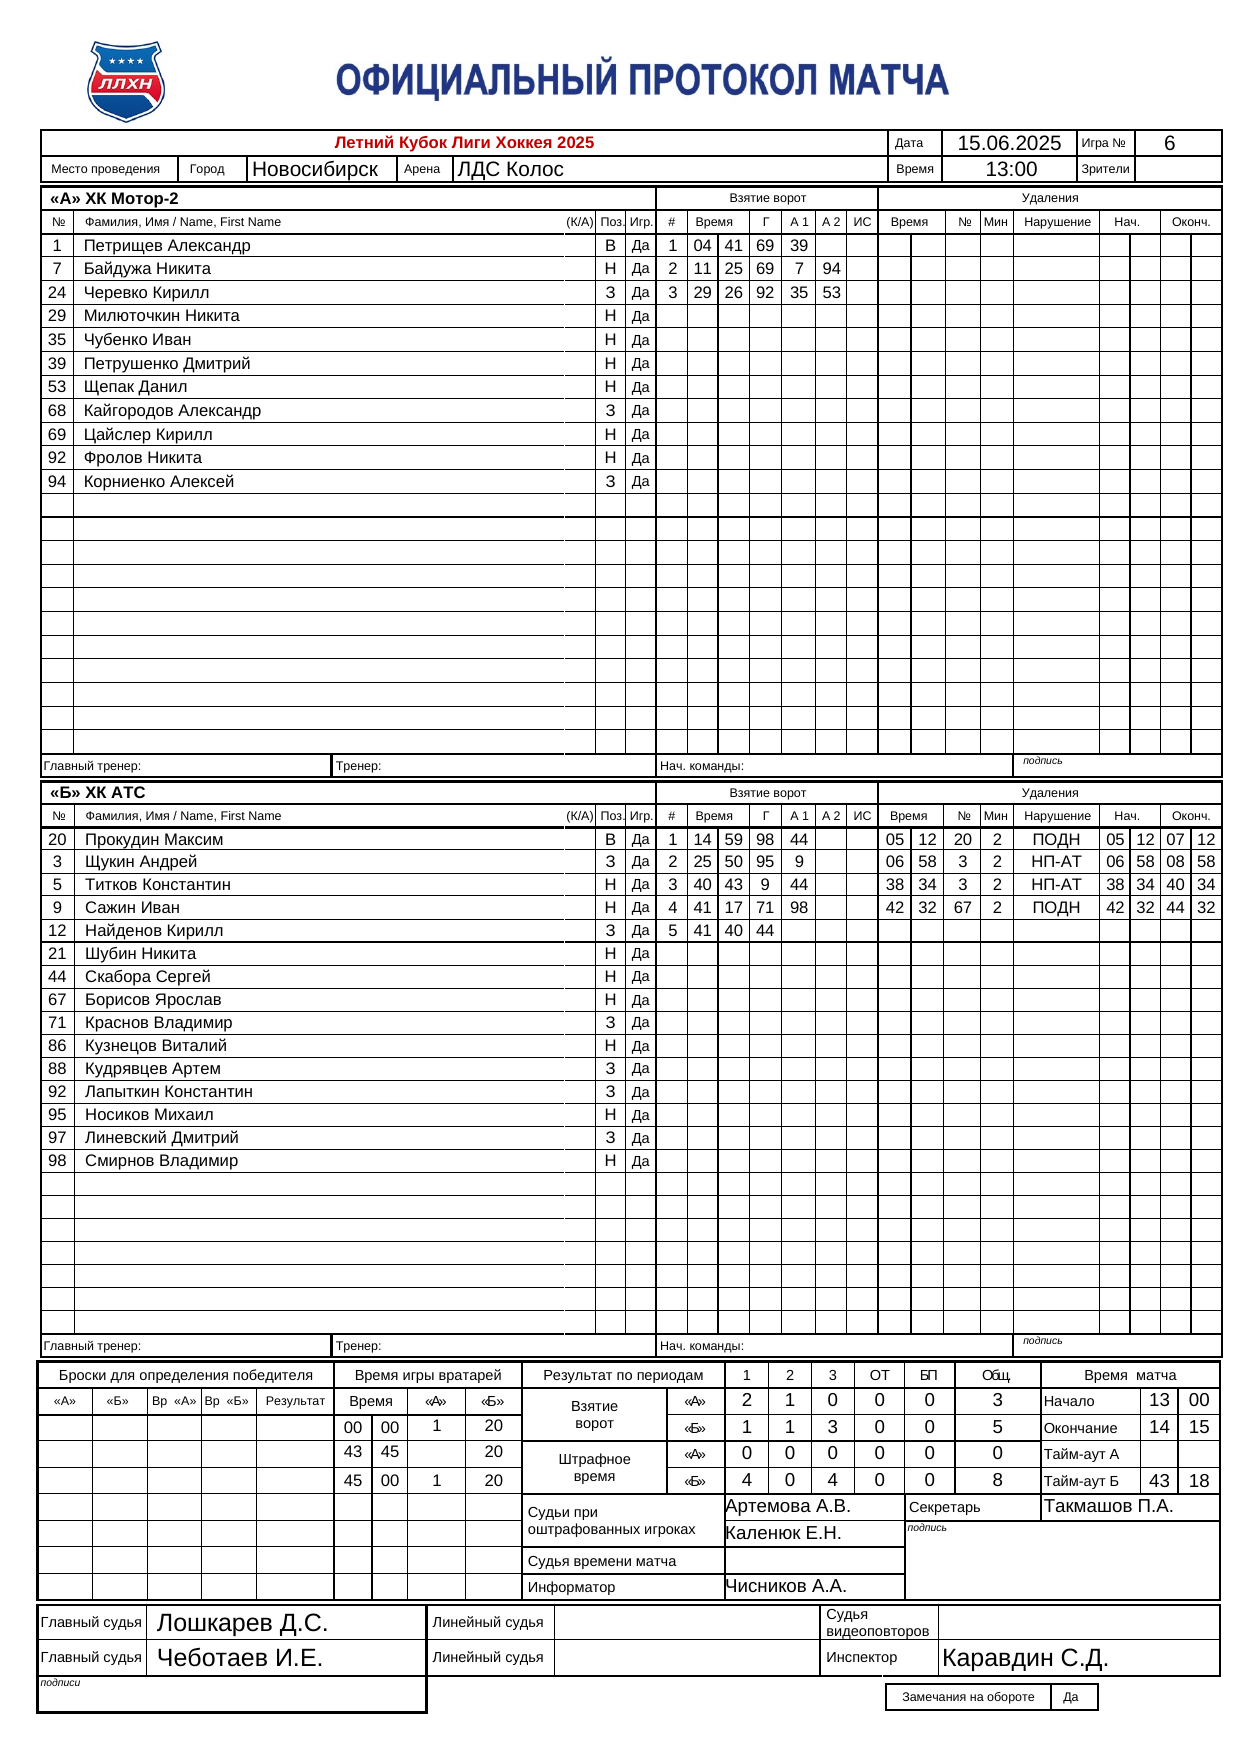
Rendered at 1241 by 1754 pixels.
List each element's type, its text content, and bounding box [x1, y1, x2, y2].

table_cell Да [626, 874, 655, 895]
table_cell [719, 376, 749, 398]
table_cell [912, 235, 945, 256]
table_cell [879, 1242, 910, 1264]
table_cell [847, 423, 877, 445]
table_cell [42, 588, 73, 611]
table_cell ЛДС Колос [454, 157, 887, 181]
table_cell 5 [42, 874, 74, 895]
table_cell [596, 1288, 625, 1310]
table_cell [750, 565, 781, 587]
table_cell [1192, 1081, 1221, 1103]
table_cell 20 [466, 1441, 521, 1467]
table_cell № [42, 211, 73, 233]
table_cell [1014, 446, 1099, 469]
table_cell Фамилия, Имя / Name, First Name [74, 211, 565, 233]
table_cell [719, 446, 749, 469]
table_cell [1161, 730, 1190, 753]
table_cell 40 [1161, 874, 1190, 895]
table_cell [946, 257, 980, 280]
table_cell [565, 612, 595, 634]
table_cell [148, 1494, 201, 1520]
table_cell 1 [657, 829, 687, 849]
table_cell [1192, 565, 1221, 587]
table_cell Штрафное время [523, 1442, 666, 1493]
table_cell [1014, 989, 1099, 1011]
table_cell [782, 352, 815, 374]
table_cell Да [626, 989, 655, 1011]
table_cell [74, 518, 564, 540]
table_cell [782, 399, 815, 422]
table_cell [565, 1150, 595, 1172]
table_cell [782, 1081, 815, 1103]
table_cell [565, 281, 595, 303]
table_cell [1014, 707, 1099, 729]
table_cell [782, 541, 815, 564]
table_cell [719, 588, 749, 611]
table_cell [565, 1173, 595, 1195]
table_cell Милюточкин Никита [74, 305, 564, 327]
table_cell [1192, 730, 1221, 753]
table_cell [981, 659, 1013, 682]
table_cell Н [596, 896, 625, 918]
table_cell [555, 1640, 819, 1675]
table_cell [782, 1058, 815, 1079]
table_cell [1100, 1219, 1129, 1241]
table_cell [257, 1521, 333, 1546]
table_cell 71 [750, 896, 781, 918]
table_cell [1100, 966, 1129, 987]
table_cell [750, 707, 781, 729]
table_cell [946, 352, 980, 374]
table_header Удаления [879, 783, 1221, 803]
table_cell 41 [688, 920, 717, 941]
table_cell [912, 565, 945, 587]
table_cell [816, 376, 846, 398]
table_cell [782, 1288, 815, 1310]
table_cell [782, 730, 815, 753]
table_cell Чеботаев И.Е. [147, 1640, 425, 1675]
table_cell «Б» [93, 1389, 147, 1413]
table_cell [782, 1196, 815, 1218]
table_cell 29 [42, 305, 73, 327]
table_cell [912, 1173, 943, 1195]
table_cell [782, 305, 815, 327]
table_cell [688, 1081, 717, 1103]
table_cell [657, 518, 687, 540]
table_header «Б» ХК АТС [42, 783, 655, 803]
table_cell [42, 1242, 74, 1264]
table_cell Время [879, 211, 945, 233]
table_cell [879, 730, 910, 753]
table_cell [816, 636, 846, 658]
table_cell Начало [1042, 1389, 1140, 1413]
table_cell [879, 565, 910, 587]
table_cell [981, 1265, 1013, 1287]
table_cell [816, 352, 846, 374]
table_cell [879, 659, 910, 682]
table_cell [74, 707, 564, 729]
table_cell [565, 399, 595, 422]
table_cell 00 [373, 1468, 407, 1493]
table_cell [626, 636, 655, 658]
table_cell 0 [812, 1389, 854, 1413]
table_cell [879, 376, 910, 398]
table_cell 1 [769, 1389, 811, 1413]
table_cell [75, 1265, 564, 1287]
table_cell [626, 659, 655, 682]
table_cell [750, 989, 781, 1011]
table_cell [879, 612, 910, 634]
table_cell [1192, 920, 1221, 941]
table_cell [816, 494, 846, 516]
table_cell [719, 1242, 749, 1264]
table_cell [1131, 612, 1160, 634]
table_cell [1161, 1288, 1190, 1310]
table_cell [657, 612, 687, 634]
table_cell [565, 874, 595, 895]
table_cell [657, 989, 687, 1011]
table_cell [1192, 1058, 1221, 1079]
table_cell [657, 1058, 687, 1079]
table_cell (К/А) [565, 211, 595, 233]
table_cell [202, 1416, 256, 1440]
table_cell [782, 1035, 815, 1057]
table_cell 58 [1131, 850, 1160, 872]
table_cell 2 [657, 257, 687, 280]
table_cell 0 [812, 1442, 854, 1467]
table_cell [1192, 1127, 1221, 1149]
table_cell [1192, 1196, 1221, 1218]
table_cell [596, 1265, 625, 1287]
table_cell 12 [42, 920, 74, 941]
table_cell Носиков Михаил [75, 1104, 564, 1126]
table_cell [946, 399, 980, 422]
table_cell 05 [1100, 829, 1129, 849]
table_cell [657, 541, 687, 564]
table_cell 40 [719, 920, 749, 941]
table_cell [816, 565, 846, 587]
table_cell [1014, 1311, 1099, 1333]
table_cell [1192, 989, 1221, 1011]
table_cell [466, 1521, 521, 1546]
table_cell [782, 446, 815, 469]
table_cell [946, 281, 980, 303]
table_cell [981, 470, 1013, 493]
table_cell [879, 399, 910, 422]
table_cell «А» [668, 1442, 724, 1467]
table_cell [946, 730, 980, 753]
table_cell Линевский Дмитрий [75, 1127, 564, 1149]
table_cell [688, 636, 717, 658]
table_cell [946, 541, 980, 564]
table_cell [816, 1012, 846, 1033]
table_cell [688, 989, 717, 1011]
table_cell подписи [39, 1677, 425, 1711]
table_cell [719, 1288, 749, 1310]
table_header Взятие ворот [657, 783, 877, 803]
table_cell [1161, 541, 1190, 564]
table_cell [719, 1196, 749, 1218]
table_cell [782, 470, 815, 493]
table_cell # [657, 805, 687, 826]
table_cell [1161, 1081, 1190, 1103]
table_cell Да [626, 446, 655, 469]
table_cell [1100, 376, 1129, 398]
table_cell 94 [816, 257, 846, 280]
table_cell З [596, 470, 625, 493]
table_cell [816, 943, 846, 964]
table_cell [257, 1468, 333, 1493]
table_cell [1192, 235, 1221, 256]
table_cell [847, 1196, 877, 1218]
table_cell НП-АТ [1014, 874, 1099, 895]
table_cell [657, 1127, 687, 1149]
table_cell [1100, 470, 1129, 493]
table_cell [688, 588, 717, 611]
table_cell [879, 1127, 910, 1149]
table_cell [782, 707, 815, 729]
table_cell [946, 376, 980, 398]
table_cell [1161, 1104, 1190, 1126]
table_cell [688, 305, 717, 327]
table_cell [912, 612, 945, 634]
table_cell [750, 966, 781, 987]
table_header Время игры вратарей [335, 1363, 521, 1387]
table_cell [257, 1574, 333, 1599]
table_header Броски для определения победителя [39, 1363, 333, 1387]
table_cell [981, 446, 1013, 469]
table_cell Вр «А» [148, 1389, 201, 1413]
table_cell [816, 1288, 846, 1310]
table_cell [944, 1150, 980, 1172]
table_cell [981, 966, 1013, 987]
table_cell [782, 1311, 815, 1333]
table_cell [726, 1548, 904, 1573]
table_cell Да [626, 1127, 655, 1149]
table_cell Да [626, 1104, 655, 1126]
table_cell [750, 518, 781, 540]
table_cell [42, 707, 73, 729]
table_cell [1100, 565, 1129, 587]
table_cell [782, 376, 815, 398]
table_cell [42, 1265, 74, 1287]
table_cell [879, 494, 910, 516]
table_cell 34 [1192, 874, 1221, 895]
table_cell Да [626, 305, 655, 327]
table_cell [565, 1196, 595, 1218]
table_cell [626, 565, 655, 587]
table_cell [981, 588, 1013, 611]
table_cell [847, 896, 877, 918]
table_cell [565, 446, 595, 469]
table_cell [1131, 1035, 1160, 1057]
table_cell [565, 683, 595, 706]
table_cell [944, 989, 980, 1011]
table_cell 35 [782, 281, 815, 303]
table_cell [688, 730, 717, 753]
table_cell [1131, 1173, 1160, 1195]
table_cell [1100, 636, 1129, 658]
table_cell «А» [668, 1389, 724, 1413]
picture [5, 28, 1179, 129]
table_cell [1100, 1058, 1129, 1079]
table_cell [847, 659, 877, 682]
table_cell А 2 [816, 211, 846, 233]
table_cell Арена [398, 157, 452, 181]
table_cell Да [626, 829, 655, 849]
table_cell Да [626, 1150, 655, 1172]
table_cell [1100, 541, 1129, 564]
table_cell [981, 1081, 1013, 1103]
table_cell [688, 518, 717, 540]
table_cell [565, 1012, 595, 1033]
table_cell [816, 328, 846, 351]
table_cell Поз. [596, 211, 625, 233]
table_cell 43 [335, 1441, 371, 1467]
table_cell [912, 730, 945, 753]
table_cell Такмашов П.А. [1042, 1495, 1219, 1520]
table_cell Нач. команды: [657, 755, 1012, 776]
table_header Время матча [1042, 1363, 1219, 1387]
table_cell [719, 1173, 749, 1195]
table_header 3 [812, 1363, 854, 1387]
table_cell [981, 1288, 1013, 1310]
table_cell [847, 518, 877, 540]
table_cell [1192, 305, 1221, 327]
table_cell [565, 257, 595, 280]
table_cell [74, 636, 564, 658]
table_cell 12 [1192, 829, 1221, 849]
table_cell [946, 707, 980, 729]
table_cell Н [596, 376, 625, 398]
table_cell Н [596, 1035, 625, 1057]
table_cell [912, 659, 945, 682]
table_cell Нач. [1100, 805, 1160, 826]
table_cell [1131, 707, 1160, 729]
table_cell [847, 636, 877, 658]
table_cell [1014, 541, 1099, 564]
table_header Да [1052, 1685, 1097, 1709]
table_cell [657, 1012, 687, 1033]
table_cell [1131, 494, 1160, 516]
table_cell [42, 518, 73, 540]
table_cell [75, 1242, 564, 1264]
table_cell 11 [688, 257, 717, 280]
table_cell [42, 683, 73, 706]
table_cell [1100, 707, 1129, 729]
table_cell Судья времени матча [523, 1548, 724, 1573]
table_cell [1192, 1311, 1221, 1333]
table_cell [1131, 636, 1160, 658]
table_cell [1099, 1682, 1220, 1711]
table_cell Чисников А.А. [726, 1575, 904, 1599]
table_cell [1131, 470, 1160, 493]
table_cell [847, 1288, 877, 1310]
table_cell [1014, 966, 1099, 987]
table_cell [782, 1265, 815, 1287]
table_cell 25 [719, 257, 749, 280]
table_cell [981, 730, 1013, 753]
table_cell [688, 565, 717, 587]
table_cell [688, 328, 717, 351]
table_header Дата [889, 131, 941, 155]
table_cell [782, 588, 815, 611]
table_cell [719, 636, 749, 658]
table_cell [596, 659, 625, 682]
table_cell [782, 943, 815, 964]
table_cell [42, 1288, 74, 1310]
table_cell [847, 565, 877, 587]
table_cell [912, 1012, 943, 1033]
table_cell [74, 494, 564, 516]
table_cell [408, 1521, 465, 1546]
table_cell 41 [719, 235, 749, 256]
table_cell Да [626, 257, 655, 280]
table_cell Г [750, 805, 781, 826]
table_cell 41 [688, 896, 717, 918]
table_cell Н [596, 305, 625, 327]
table_cell 98 [750, 829, 781, 849]
table_cell 07 [1161, 829, 1190, 849]
table_cell [657, 1311, 687, 1333]
table_cell [1192, 588, 1221, 611]
table_cell Щукин Андрей [75, 850, 564, 872]
table_cell [816, 850, 846, 872]
table_cell 0 [769, 1442, 811, 1467]
table_cell [750, 1242, 781, 1264]
table_cell Да [626, 328, 655, 351]
table_cell [1161, 1196, 1190, 1218]
table_cell Н [596, 423, 625, 445]
table_cell [719, 1150, 749, 1172]
table_cell [981, 1219, 1013, 1241]
table_cell 45 [373, 1441, 407, 1467]
table_cell [1161, 659, 1190, 682]
table_cell [750, 1173, 781, 1195]
table_cell [1131, 1219, 1160, 1241]
table_cell [816, 305, 846, 327]
table_cell З [596, 1127, 625, 1149]
table_cell [408, 1441, 465, 1467]
table_cell [1161, 943, 1190, 964]
table_cell [1014, 636, 1099, 658]
table_cell [148, 1521, 201, 1546]
table_cell [719, 659, 749, 682]
table_cell [1192, 1265, 1221, 1287]
table_cell [782, 920, 815, 941]
table_cell [847, 1058, 877, 1079]
table_cell [981, 1242, 1013, 1264]
table_cell [750, 1035, 781, 1057]
table_cell Н [596, 352, 625, 374]
table_cell [750, 1012, 781, 1033]
table_cell Нарушение [1014, 805, 1099, 826]
table_cell [847, 730, 877, 753]
table_cell 95 [750, 850, 781, 872]
table_cell [981, 683, 1013, 706]
table_cell [816, 588, 846, 611]
table_cell [944, 1219, 980, 1241]
table_cell [42, 659, 73, 682]
table_cell 0 [855, 1442, 904, 1467]
table_cell [335, 1494, 371, 1520]
table_cell [565, 1104, 595, 1126]
table_cell [1131, 352, 1160, 374]
table_cell 42 [1100, 896, 1129, 918]
table_cell 71 [42, 1012, 74, 1033]
table_cell [719, 565, 749, 587]
table_cell [782, 328, 815, 351]
table_cell 26 [719, 281, 749, 303]
table_cell [981, 1311, 1013, 1333]
table_cell 32 [912, 896, 943, 918]
table_cell [1161, 612, 1190, 634]
table_cell [750, 1265, 781, 1287]
table_cell Фролов Никита [74, 446, 564, 469]
table_cell 88 [42, 1058, 74, 1079]
table_cell [944, 1058, 980, 1079]
table_cell [75, 1196, 564, 1218]
table_cell [879, 588, 910, 611]
table_cell 8 [956, 1468, 1040, 1493]
table_cell [565, 423, 595, 445]
table_cell [75, 1219, 564, 1241]
table_cell [75, 1288, 564, 1310]
table_cell [816, 1196, 846, 1218]
table_cell 0 [905, 1442, 954, 1467]
table_cell [202, 1574, 256, 1599]
table_cell 05 [879, 829, 910, 849]
table_cell [1100, 989, 1129, 1011]
table_cell 39 [42, 352, 73, 374]
table_cell Борисов Ярослав [75, 989, 564, 1011]
table_cell [74, 588, 564, 611]
table_cell [879, 470, 910, 493]
table_cell [1141, 1441, 1177, 1467]
table_cell Линейный судья [428, 1606, 554, 1639]
table_cell [750, 612, 781, 634]
table_cell [750, 541, 781, 564]
table_cell 2 [981, 874, 1013, 895]
table_cell [847, 1081, 877, 1103]
table_cell [847, 1173, 877, 1195]
table_cell 92 [42, 1081, 74, 1103]
table_cell [688, 1311, 717, 1333]
table_cell 14 [688, 829, 717, 849]
table_cell Тренер: [333, 755, 655, 776]
table_cell [596, 565, 625, 587]
table_cell НП-АТ [1014, 850, 1099, 872]
table_cell [1192, 683, 1221, 706]
table_cell [981, 518, 1013, 540]
table_cell [816, 1219, 846, 1241]
table_cell [1100, 1127, 1129, 1149]
table_cell [93, 1521, 147, 1546]
table_cell [688, 1104, 717, 1126]
table_cell [847, 683, 877, 706]
table_cell [946, 659, 980, 682]
table_cell Время [688, 211, 749, 233]
table_cell [912, 446, 945, 469]
table_cell 17 [719, 896, 749, 918]
table_cell [847, 1150, 877, 1172]
table_cell [1100, 1035, 1129, 1057]
table_cell [847, 1311, 877, 1333]
table_cell [1131, 966, 1160, 987]
table_cell Информатор [523, 1575, 724, 1599]
table_cell [981, 399, 1013, 422]
table_cell [1100, 730, 1129, 753]
table_cell [1136, 157, 1221, 181]
table_cell [1100, 1104, 1129, 1126]
table_cell З [596, 1081, 625, 1103]
table_cell [719, 1035, 749, 1057]
table_cell [981, 541, 1013, 564]
table_cell [847, 470, 877, 493]
table_cell [1014, 683, 1099, 706]
table_cell [847, 1265, 877, 1287]
table_cell 0 [905, 1415, 954, 1440]
table_cell [1131, 305, 1160, 327]
table_cell [750, 1127, 781, 1149]
table_cell [565, 588, 595, 611]
table_cell Тайм-аут Б [1042, 1468, 1140, 1493]
table_cell 44 [1161, 896, 1190, 918]
table_cell [1192, 1150, 1221, 1172]
table_cell Поз. [596, 805, 625, 826]
table_cell [75, 1173, 564, 1195]
table_cell [39, 1416, 92, 1440]
table_cell [816, 730, 846, 753]
table_cell [1161, 1242, 1190, 1264]
table_cell [408, 1547, 465, 1573]
table_cell [912, 1265, 943, 1287]
table_cell Тайм-аут А [1042, 1441, 1140, 1467]
table_cell [657, 730, 687, 753]
table_cell [782, 612, 815, 634]
table_cell [1100, 423, 1129, 445]
table_cell [879, 1288, 910, 1310]
table_cell 1 [408, 1468, 465, 1493]
table_cell 94 [42, 470, 73, 493]
table_cell [1161, 494, 1190, 516]
table_header «А» ХК Мотор-2 [42, 188, 655, 209]
table_cell [981, 1058, 1013, 1079]
table_cell [39, 1468, 92, 1493]
table_cell [565, 328, 595, 351]
table_cell [1014, 352, 1099, 374]
table_cell [719, 1311, 749, 1333]
table_cell [782, 1219, 815, 1241]
table_cell [816, 1127, 846, 1149]
table_cell [626, 730, 655, 753]
table_cell Да [626, 470, 655, 493]
table_cell 68 [42, 399, 73, 422]
table_cell [847, 989, 877, 1011]
table_cell [847, 235, 877, 256]
table_cell 0 [905, 1468, 954, 1493]
table_cell 00 [335, 1416, 371, 1440]
table_cell [1192, 281, 1221, 303]
table_cell [879, 423, 910, 445]
table_cell [879, 1104, 910, 1126]
table_cell [1161, 399, 1190, 422]
table_cell 3 [956, 1389, 1040, 1413]
table_cell [39, 1521, 92, 1546]
table_cell [688, 352, 717, 374]
table_cell [1192, 966, 1221, 987]
table_cell [879, 352, 910, 374]
table_cell 12 [912, 829, 943, 849]
table_cell [1014, 943, 1099, 964]
table_cell [879, 1012, 910, 1033]
table_cell [335, 1574, 371, 1599]
table_cell Н [596, 1150, 625, 1172]
table_cell [1131, 1196, 1160, 1218]
table_cell [565, 1265, 595, 1287]
table_cell [847, 850, 877, 872]
table_cell [657, 1081, 687, 1103]
table_cell [847, 1035, 877, 1057]
table_cell [719, 683, 749, 706]
table_cell 0 [855, 1415, 904, 1440]
table_cell [565, 1127, 595, 1149]
table_cell [847, 1104, 877, 1126]
table_cell [657, 1265, 687, 1287]
table_cell [981, 989, 1013, 1011]
table_cell [816, 707, 846, 729]
table_header ОТ [855, 1363, 904, 1387]
table_cell 32 [1192, 896, 1221, 918]
table_cell [1014, 494, 1099, 516]
table_cell 0 [855, 1468, 904, 1493]
table_cell [912, 494, 945, 516]
table_cell [782, 518, 815, 540]
table_cell 59 [719, 829, 749, 849]
table_cell Н [596, 257, 625, 280]
table_cell 53 [816, 281, 846, 303]
table_cell [750, 1104, 781, 1126]
table_cell [466, 1494, 521, 1520]
table_cell [816, 470, 846, 493]
table_cell [408, 1494, 465, 1520]
table_cell 44 [782, 874, 815, 895]
table_cell [565, 565, 595, 587]
table_cell [981, 281, 1013, 303]
table_cell [555, 1606, 819, 1639]
table_cell 98 [42, 1150, 74, 1172]
table_cell [946, 494, 980, 516]
table_cell [946, 470, 980, 493]
table_cell Н [596, 943, 625, 964]
table_cell [1014, 376, 1099, 398]
table_cell [1131, 423, 1160, 445]
table_cell [912, 1196, 943, 1218]
table_cell [657, 565, 687, 587]
table_cell 2 [981, 850, 1013, 872]
table_cell [1014, 1219, 1099, 1241]
table_cell [42, 541, 73, 564]
table_cell [1192, 707, 1221, 729]
table_cell [750, 1219, 781, 1241]
table_cell [1131, 1288, 1160, 1310]
table_cell [912, 305, 945, 327]
table_cell [944, 1012, 980, 1033]
table_cell А 2 [816, 805, 846, 826]
table_cell [42, 1173, 74, 1195]
table_cell [750, 943, 781, 964]
table_cell [912, 281, 945, 303]
table_cell [750, 683, 781, 706]
table_cell 20 [466, 1416, 521, 1440]
table_cell [688, 423, 717, 445]
table_cell 4 [812, 1468, 854, 1493]
table_cell [626, 541, 655, 564]
table_cell [912, 541, 945, 564]
table_cell [1192, 399, 1221, 422]
table_cell [688, 376, 717, 398]
table_cell [912, 920, 943, 941]
table_cell [719, 494, 749, 516]
table_cell [688, 470, 717, 493]
table_cell 69 [42, 423, 73, 445]
table_cell 92 [42, 446, 73, 469]
table_cell 20 [944, 829, 980, 849]
table_cell 29 [688, 281, 717, 303]
table_cell [688, 494, 717, 516]
table_cell [1100, 1081, 1129, 1103]
table_cell Да [626, 943, 655, 964]
table_cell [42, 612, 73, 634]
table_cell 58 [1192, 850, 1221, 872]
table_cell Результат [257, 1389, 333, 1413]
table_cell [1131, 1012, 1160, 1033]
table_cell [816, 829, 846, 849]
table_cell [847, 707, 877, 729]
table_cell [879, 1081, 910, 1103]
table_cell [74, 730, 564, 753]
table_cell [816, 1035, 846, 1057]
table_cell [981, 707, 1013, 729]
table_cell [565, 730, 595, 753]
table_cell [75, 1311, 564, 1333]
table_header 2 [769, 1363, 811, 1387]
table_cell [1014, 1058, 1099, 1079]
table_cell 25 [688, 850, 717, 872]
table_cell [1161, 257, 1190, 280]
table_cell [596, 730, 625, 753]
table_cell Лапыткин Константин [75, 1081, 564, 1103]
table_cell [1100, 1265, 1129, 1287]
table_cell [750, 470, 781, 493]
table_cell 34 [1131, 874, 1160, 895]
table_cell [1014, 1104, 1099, 1126]
table_cell [74, 659, 564, 682]
table_cell [1100, 257, 1129, 280]
table_cell [1131, 446, 1160, 469]
table_cell Да [626, 920, 655, 941]
table_cell [565, 1058, 595, 1079]
table_cell [912, 588, 945, 611]
table_cell [944, 1173, 980, 1195]
table_cell [981, 1150, 1013, 1172]
table_cell [946, 328, 980, 351]
table_cell [750, 328, 781, 351]
table_cell [42, 565, 73, 587]
table_cell [657, 446, 687, 469]
table_cell [847, 612, 877, 634]
table_cell [626, 1219, 655, 1241]
table_cell [657, 1150, 687, 1172]
table_cell Черевко Кирилл [74, 281, 564, 303]
table_cell [373, 1521, 407, 1546]
table_cell [912, 636, 945, 658]
table_cell [74, 683, 564, 706]
table_cell [657, 588, 687, 611]
table_cell [912, 1127, 943, 1149]
table_cell 9 [42, 896, 74, 918]
table_cell [74, 541, 564, 564]
table_cell [1192, 376, 1221, 398]
table_cell [1161, 1311, 1190, 1333]
table_cell [626, 518, 655, 540]
table_cell ИС [847, 805, 877, 826]
table_cell [782, 1104, 815, 1126]
table_cell [719, 423, 749, 445]
table_cell [912, 376, 945, 398]
table_cell [626, 1242, 655, 1264]
table_cell [981, 235, 1013, 256]
table_cell [688, 446, 717, 469]
table_cell [879, 1173, 910, 1195]
table_cell [1161, 966, 1190, 987]
table_cell [719, 1081, 749, 1103]
table_cell «Б» [668, 1468, 724, 1493]
table_cell [912, 1219, 943, 1241]
table_cell [565, 376, 595, 398]
table_cell Петрищев Александр [74, 235, 564, 256]
table_cell [688, 541, 717, 564]
table_cell 15 [1179, 1415, 1219, 1440]
table_cell [93, 1416, 147, 1440]
table_cell [626, 1311, 655, 1333]
table_cell «Б » [466, 1389, 521, 1413]
table_cell [257, 1494, 333, 1520]
table_cell [657, 1196, 687, 1218]
table_cell [1192, 636, 1221, 658]
table_cell 1 [408, 1416, 465, 1440]
table_cell 1 [769, 1415, 811, 1440]
table_cell [879, 1058, 910, 1079]
table_cell [1131, 659, 1160, 682]
table_cell 1 [657, 235, 687, 256]
table_cell [719, 707, 749, 729]
table_cell [1131, 920, 1160, 941]
table_cell [657, 494, 687, 516]
table_cell 2 [726, 1389, 768, 1413]
table_cell [1161, 920, 1190, 941]
table_cell [816, 874, 846, 895]
table_cell Н [596, 989, 625, 1011]
table_cell [879, 966, 910, 987]
table_cell [1161, 1012, 1190, 1033]
table_cell [1192, 494, 1221, 516]
table_cell [1192, 612, 1221, 634]
table_cell [596, 518, 625, 540]
table_cell [1161, 707, 1190, 729]
table_cell Краснов Владимир [75, 1012, 564, 1033]
table_cell Байдужа Никита [74, 257, 564, 280]
table_cell [688, 966, 717, 987]
table_cell [565, 829, 595, 849]
table_cell [1100, 1012, 1129, 1033]
table_cell [981, 1173, 1013, 1195]
table_cell [1131, 1242, 1160, 1264]
table_cell [565, 1311, 595, 1333]
table_cell [981, 636, 1013, 658]
table_cell [1100, 943, 1129, 964]
table_cell [912, 1150, 943, 1172]
table_cell [847, 1127, 877, 1149]
table_cell [816, 235, 846, 256]
table_cell [847, 1219, 877, 1241]
table_cell [596, 683, 625, 706]
table_cell [847, 446, 877, 469]
table_cell [750, 1196, 781, 1218]
table_cell [1014, 588, 1099, 611]
table_cell [816, 920, 846, 941]
table_cell Да [626, 1035, 655, 1057]
table_cell [816, 989, 846, 1011]
table_cell [879, 518, 910, 540]
table_cell [1131, 1311, 1160, 1333]
table_cell [596, 636, 625, 658]
table_cell [626, 494, 655, 516]
table_cell [688, 943, 717, 964]
table_cell [1100, 328, 1129, 351]
table_cell [1161, 1127, 1190, 1149]
table_cell [626, 1196, 655, 1218]
table_cell [565, 707, 595, 729]
table_cell Кудрявцев Артем [75, 1058, 564, 1079]
table_cell [148, 1468, 201, 1493]
table_cell [879, 1311, 910, 1333]
table_cell [912, 1288, 943, 1310]
table_cell [657, 1219, 687, 1241]
table_cell 35 [42, 328, 73, 351]
table_cell 4 [657, 896, 687, 918]
table_header Взятие ворот [657, 188, 877, 209]
table_cell [847, 966, 877, 987]
table_cell [1014, 1242, 1099, 1264]
table_cell [944, 1035, 980, 1057]
table_cell 3 [657, 281, 687, 303]
table_cell [565, 943, 595, 964]
table_cell [912, 1058, 943, 1079]
table_cell [1014, 1081, 1099, 1103]
table_cell [39, 1441, 92, 1467]
table_cell [944, 1311, 980, 1333]
table_cell [42, 1196, 74, 1218]
table_cell [1014, 281, 1099, 303]
table_cell [816, 1242, 846, 1264]
table_cell 50 [719, 850, 749, 872]
table_cell Н [596, 874, 625, 895]
table_cell 5 [657, 920, 687, 941]
table_cell [782, 1127, 815, 1149]
table_cell [981, 376, 1013, 398]
table_cell [1100, 352, 1129, 374]
table_cell 12 [1131, 829, 1160, 849]
table_cell Зрители [1078, 157, 1134, 181]
table_cell ИС [847, 211, 877, 233]
table_cell [879, 636, 910, 658]
table_cell [42, 636, 73, 658]
table_cell [596, 1196, 625, 1218]
table_cell ПОДН [1014, 829, 1099, 849]
table_cell [657, 470, 687, 493]
table_cell [719, 1012, 749, 1033]
table_cell [750, 399, 781, 422]
table_header Летний Кубок Лиги Хоккея 2025 [42, 131, 887, 155]
table_cell [1100, 281, 1129, 303]
table_cell [93, 1441, 147, 1467]
table_cell [719, 1265, 749, 1287]
table_cell [1179, 1441, 1219, 1467]
table_cell [750, 1081, 781, 1103]
table_cell [879, 541, 910, 564]
table_cell [626, 683, 655, 706]
table_cell Время [879, 805, 943, 826]
table_cell [1014, 423, 1099, 445]
table_cell 04 [688, 235, 717, 256]
table_cell [946, 565, 980, 587]
table_cell [944, 1242, 980, 1264]
table_cell [847, 328, 877, 351]
table_cell Артемова А.В. [726, 1495, 904, 1520]
table_cell 53 [42, 376, 73, 398]
table_cell [1100, 1311, 1129, 1333]
table_cell 0 [726, 1442, 768, 1467]
table_cell [1014, 328, 1099, 351]
table_cell [847, 1012, 877, 1033]
table_cell [719, 305, 749, 327]
table_cell 9 [782, 850, 815, 872]
table_cell [981, 305, 1013, 327]
table_cell 9 [750, 874, 781, 895]
table_cell 00 [373, 1416, 407, 1440]
table_cell [1014, 1265, 1099, 1287]
table_cell [657, 683, 687, 706]
table_cell Прокудин Максим [75, 829, 564, 849]
table_cell [1161, 565, 1190, 587]
table_cell [39, 1574, 92, 1599]
table_cell [981, 612, 1013, 634]
table_cell подпись [1014, 755, 1221, 776]
table_cell [1014, 612, 1099, 634]
table_cell «А» [39, 1389, 92, 1413]
table_cell [1131, 683, 1160, 706]
table_cell Скабора Сергей [75, 966, 564, 987]
table_cell 3 [657, 874, 687, 895]
table_cell [912, 1081, 943, 1103]
table_cell [1161, 1265, 1190, 1287]
table_cell [782, 494, 815, 516]
table_cell Окончание [1042, 1415, 1140, 1440]
table_cell [688, 1150, 717, 1172]
table_cell [93, 1494, 147, 1520]
table_cell [657, 966, 687, 987]
table_cell Кузнецов Виталий [75, 1035, 564, 1057]
table_cell Петрушенко Дмитрий [74, 352, 564, 374]
table_cell 67 [944, 896, 980, 918]
table_cell Смирнов Владимир [75, 1150, 564, 1172]
table_cell [565, 1219, 595, 1241]
table_cell [257, 1547, 333, 1573]
table_cell [1161, 1150, 1190, 1172]
table_cell [657, 1242, 687, 1264]
table_cell [816, 518, 846, 540]
table_cell [1192, 541, 1221, 564]
table_cell [981, 1196, 1013, 1218]
table_cell [946, 235, 980, 256]
table_cell Шубин Никита [75, 943, 564, 964]
table_cell [688, 1058, 717, 1079]
table_cell [1131, 328, 1160, 351]
table_cell [202, 1468, 256, 1493]
table_cell [912, 683, 945, 706]
table_cell [688, 612, 717, 634]
table_cell [596, 612, 625, 634]
table_cell 00 [1179, 1389, 1219, 1413]
table_cell [202, 1547, 256, 1573]
table_cell [1192, 659, 1221, 682]
table_cell [816, 683, 846, 706]
table_cell [719, 730, 749, 753]
table_cell 06 [879, 850, 910, 872]
table_cell [750, 1058, 781, 1079]
table_cell [1131, 235, 1160, 256]
table_cell [944, 1196, 980, 1218]
table_header 1 [726, 1363, 768, 1387]
table_cell [1100, 305, 1129, 327]
table_cell Да [626, 850, 655, 872]
table_cell [981, 1127, 1013, 1149]
table_cell [1192, 943, 1221, 964]
table_cell [688, 1242, 717, 1264]
table_cell 1 [726, 1415, 768, 1440]
table_cell [816, 1150, 846, 1172]
table_cell [719, 399, 749, 422]
table_cell [847, 399, 877, 422]
table_cell Да [626, 235, 655, 256]
table_cell [879, 943, 910, 964]
table_cell [657, 305, 687, 327]
table_cell [1014, 920, 1099, 941]
table_cell Нач. команды: [657, 1335, 1012, 1356]
table_cell [981, 352, 1013, 374]
table_cell [1161, 636, 1190, 658]
table_cell Н [596, 446, 625, 469]
table_cell [626, 1265, 655, 1287]
table_cell [981, 1104, 1013, 1126]
table_cell [1100, 1242, 1129, 1264]
table_cell ПОДН [1014, 896, 1099, 918]
table_cell [565, 541, 595, 564]
table_cell [981, 328, 1013, 351]
table_cell Новосибирск [248, 157, 396, 181]
table_cell [719, 943, 749, 964]
table_cell [1014, 1288, 1099, 1310]
table_cell [688, 659, 717, 682]
table_cell [944, 1127, 980, 1149]
table_cell [847, 920, 877, 941]
table_cell Да [626, 399, 655, 422]
table_cell [1161, 328, 1190, 351]
table_cell [565, 235, 595, 256]
table_cell [912, 966, 943, 987]
table_cell [688, 1219, 717, 1241]
table_cell [466, 1574, 521, 1599]
table_cell [42, 730, 73, 753]
table_cell (К/А) [565, 805, 595, 826]
table_cell [596, 541, 625, 564]
table_header Игра № [1078, 131, 1134, 155]
table_cell [816, 1265, 846, 1287]
table_cell Взятие ворот [523, 1389, 666, 1440]
table_cell 44 [42, 966, 74, 987]
table_cell Оконч. [1161, 805, 1221, 826]
table_cell [596, 707, 625, 729]
table_cell 42 [879, 896, 910, 918]
table_cell [93, 1574, 147, 1599]
table_cell З [596, 920, 625, 941]
table_cell 3 [42, 850, 74, 872]
table_cell Секретарь [906, 1495, 1040, 1520]
table_cell [912, 1035, 943, 1057]
table_cell Корниенко Алексей [74, 470, 564, 493]
table_cell [1192, 470, 1221, 493]
table_cell [1131, 541, 1160, 564]
table_cell [719, 1219, 749, 1241]
table_cell [1100, 446, 1129, 469]
table_cell [879, 1219, 910, 1241]
table_cell Титков Константин [75, 874, 564, 895]
table_cell [688, 1265, 717, 1287]
table_cell [688, 1035, 717, 1057]
table_cell [626, 588, 655, 611]
table_cell [981, 257, 1013, 280]
table_cell [879, 1150, 910, 1172]
table_cell 2 [657, 850, 687, 872]
table_cell [939, 1606, 1219, 1639]
table_cell 0 [855, 1389, 904, 1413]
table_cell [1014, 399, 1099, 422]
table_cell 45 [335, 1468, 371, 1493]
table_cell [981, 565, 1013, 587]
table_cell Да [626, 966, 655, 987]
table_cell [1100, 683, 1129, 706]
table_cell [1131, 281, 1160, 303]
table_cell [1100, 920, 1129, 941]
table_cell 32 [1131, 896, 1160, 918]
table_cell [1014, 565, 1099, 587]
table_header Удаления [879, 188, 1221, 209]
table_cell [657, 1173, 687, 1195]
table_cell Да [626, 352, 655, 374]
table_cell 44 [750, 920, 781, 941]
table_cell [657, 423, 687, 445]
table_cell подпись [1014, 1335, 1221, 1356]
table_cell [912, 352, 945, 374]
table_cell [1161, 423, 1190, 445]
table_cell [1161, 305, 1190, 327]
table_cell [981, 494, 1013, 516]
table_cell [944, 966, 980, 987]
table_cell [1014, 470, 1099, 493]
table_cell [1192, 1219, 1221, 1241]
table_cell [1161, 235, 1190, 256]
table_cell Каравдин С.Д. [939, 1640, 1219, 1675]
table_cell [750, 659, 781, 682]
table_cell [202, 1494, 256, 1520]
table_cell [981, 1035, 1013, 1057]
table_cell [1100, 494, 1129, 516]
table_cell [1100, 588, 1129, 611]
table_cell [719, 541, 749, 564]
table_cell [782, 966, 815, 987]
table_cell Мин [981, 805, 1013, 826]
table_cell [782, 423, 815, 445]
table_cell Главный тренер: [42, 1335, 330, 1356]
table_cell [750, 636, 781, 658]
table_cell [883, 1677, 1220, 1681]
table_cell [879, 446, 910, 469]
table_cell Чубенко Иван [74, 328, 564, 351]
table_cell Н [596, 328, 625, 351]
table_cell 08 [1161, 850, 1190, 872]
table_cell [42, 1311, 74, 1333]
table_cell [1161, 281, 1190, 303]
table_cell [750, 588, 781, 611]
table_cell [565, 1242, 595, 1264]
table_cell [74, 565, 564, 587]
table_cell [782, 565, 815, 587]
table_cell Да [626, 281, 655, 303]
table_cell [1014, 1035, 1099, 1057]
table_cell В [596, 235, 625, 256]
table_cell [1131, 376, 1160, 398]
table_cell 24 [42, 281, 73, 303]
table_cell 13 [1141, 1389, 1177, 1413]
table_cell [1161, 1035, 1190, 1057]
table_cell [750, 305, 781, 327]
table_cell [879, 281, 910, 303]
table_cell [912, 989, 943, 1011]
table_header 6 [1136, 131, 1221, 155]
table_cell [657, 399, 687, 422]
table_cell [879, 707, 910, 729]
table_cell [719, 612, 749, 634]
table_cell Лошкарев Д.С. [147, 1606, 425, 1639]
table_cell Время [688, 805, 749, 826]
table_cell 58 [912, 850, 943, 872]
table_cell [879, 1265, 910, 1287]
table_cell [912, 1104, 943, 1126]
table_cell [42, 494, 73, 516]
table_cell [565, 896, 595, 918]
table_cell [688, 1196, 717, 1218]
table_cell [1192, 1012, 1221, 1033]
table_cell [93, 1547, 147, 1573]
table_cell [1192, 1242, 1221, 1264]
table_cell 43 [1141, 1468, 1177, 1493]
table_cell [782, 1150, 815, 1172]
table_cell 92 [750, 281, 781, 303]
table_cell [946, 636, 980, 658]
table_cell [719, 328, 749, 351]
table_cell [626, 1288, 655, 1310]
table_cell [657, 352, 687, 374]
table_cell подпись [906, 1522, 1219, 1599]
table_cell [782, 989, 815, 1011]
table_cell [466, 1547, 521, 1573]
table_cell [657, 1035, 687, 1057]
table_cell [1131, 1081, 1160, 1103]
table_cell [1131, 1058, 1160, 1079]
table_cell 5 [956, 1415, 1040, 1440]
table_cell З [596, 399, 625, 422]
table_cell 67 [42, 989, 74, 1011]
table_cell [981, 1012, 1013, 1033]
table_cell [688, 707, 717, 729]
table_cell [148, 1574, 201, 1599]
table_cell [1161, 1219, 1190, 1241]
table_cell [373, 1547, 407, 1573]
table_cell [657, 328, 687, 351]
table_cell [944, 1265, 980, 1287]
table_cell [1131, 1265, 1160, 1287]
table_cell [750, 494, 781, 516]
table_cell [1161, 518, 1190, 540]
table_cell [1014, 1127, 1099, 1149]
table_cell [1161, 683, 1190, 706]
table_cell [1100, 1173, 1129, 1195]
table_cell [782, 636, 815, 658]
table_cell [596, 1173, 625, 1195]
table_cell 7 [42, 257, 73, 280]
table_cell [626, 612, 655, 634]
table_cell [912, 1242, 943, 1264]
table_cell [847, 588, 877, 611]
table_cell [565, 470, 595, 493]
table_cell 4 [726, 1468, 768, 1493]
table_cell Да [626, 423, 655, 445]
table_cell 21 [42, 943, 74, 964]
table_cell Тренер: [333, 1335, 655, 1356]
table_cell Нарушение [1014, 211, 1099, 233]
table_cell 06 [1100, 850, 1129, 872]
table_cell [816, 1311, 846, 1333]
table_cell [565, 659, 595, 682]
table_cell [782, 659, 815, 682]
table_cell [688, 1173, 717, 1195]
table_cell Игр. [626, 211, 655, 233]
table_cell [596, 1242, 625, 1264]
table_cell 14 [1141, 1415, 1177, 1440]
table_cell [750, 1311, 781, 1333]
table_cell [879, 328, 910, 351]
table_cell [1192, 328, 1221, 351]
table_cell [750, 730, 781, 753]
table_cell # [657, 211, 687, 233]
table_cell [816, 1058, 846, 1079]
table_cell [879, 989, 910, 1011]
table_cell [847, 281, 877, 303]
table_cell [1192, 352, 1221, 374]
table_cell Да [626, 896, 655, 918]
table_cell Фамилия, Имя / Name, First Name [75, 805, 565, 826]
table_cell [148, 1441, 201, 1467]
table_cell Линейный судья [428, 1640, 554, 1675]
table_cell [944, 943, 980, 964]
table_cell Главный судья [39, 1640, 146, 1675]
table_cell [1100, 1150, 1129, 1172]
table_header Замечания на обороте [887, 1685, 1050, 1709]
table_cell [688, 1127, 717, 1149]
table_cell 86 [42, 1035, 74, 1057]
table_cell [565, 850, 595, 872]
table_cell [657, 1104, 687, 1126]
table_cell 38 [879, 874, 910, 895]
table_cell [847, 376, 877, 398]
table_cell «Б» [668, 1415, 724, 1440]
table_cell [257, 1416, 333, 1440]
table_cell [1131, 588, 1160, 611]
table_cell [335, 1521, 371, 1546]
table_cell [946, 446, 980, 469]
table_cell Щепак Данил [74, 376, 564, 398]
table_cell [912, 1311, 943, 1333]
table_cell [750, 376, 781, 398]
table_cell Оконч. [1161, 211, 1221, 233]
table_cell Каленюк Е.Н. [726, 1521, 904, 1546]
table_cell 13:00 [943, 157, 1076, 181]
table_cell [1161, 1058, 1190, 1079]
table_cell [1161, 446, 1190, 469]
table_cell [879, 1035, 910, 1057]
table_cell [946, 518, 980, 540]
table_cell [879, 683, 910, 706]
table_cell [816, 399, 846, 422]
table_cell [1131, 1127, 1160, 1149]
table_cell [719, 989, 749, 1011]
table_cell [1014, 235, 1099, 256]
table_cell [596, 588, 625, 611]
table_cell Да [626, 376, 655, 398]
table_cell [750, 423, 781, 445]
table_cell Сажин Иван [75, 896, 564, 918]
table_cell [688, 399, 717, 422]
table_cell [428, 1677, 882, 1711]
table_cell Да [626, 1012, 655, 1033]
table_cell [879, 1196, 910, 1218]
table_cell 20 [42, 829, 74, 849]
table_cell [657, 943, 687, 964]
table_cell [657, 636, 687, 658]
table_cell [946, 305, 980, 327]
table_cell Н [596, 1104, 625, 1126]
table_cell [1100, 1288, 1129, 1310]
table_cell «А» [408, 1389, 465, 1413]
table_cell [565, 920, 595, 941]
table_cell [750, 352, 781, 374]
table_cell [816, 896, 846, 918]
table_cell [912, 470, 945, 493]
table_cell [39, 1494, 92, 1520]
table_cell № [42, 805, 74, 826]
table_cell [750, 1288, 781, 1310]
table_cell 0 [769, 1468, 811, 1493]
table_cell [782, 1012, 815, 1033]
table_cell [816, 1081, 846, 1103]
table_cell [1192, 1104, 1221, 1126]
table_cell 1 [42, 235, 73, 256]
table_cell [565, 1081, 595, 1103]
table_cell [912, 328, 945, 351]
table_cell 3 [944, 874, 980, 895]
table_cell [847, 352, 877, 374]
table_header БП [905, 1363, 954, 1387]
table_cell [1100, 612, 1129, 634]
table_cell № [946, 211, 980, 233]
table_cell [1014, 1150, 1099, 1172]
table_cell [1014, 518, 1099, 540]
table_cell [944, 920, 980, 941]
table_cell [946, 612, 980, 634]
table_cell [912, 423, 945, 445]
table_cell [657, 659, 687, 682]
table_cell [202, 1521, 256, 1546]
table_cell Найденов Кирилл [75, 920, 564, 941]
table_cell 3 [812, 1415, 854, 1440]
table_cell [596, 1219, 625, 1241]
table_cell [1192, 446, 1221, 469]
table_cell 0 [905, 1389, 954, 1413]
table_cell [1161, 470, 1190, 493]
table_cell [1161, 352, 1190, 374]
table_header 15.06.2025 [943, 131, 1076, 155]
table_cell [981, 920, 1013, 941]
table_cell [1014, 1012, 1099, 1033]
table_cell [565, 494, 595, 516]
table_cell [782, 1173, 815, 1195]
table_cell [1100, 518, 1129, 540]
table_cell З [596, 1012, 625, 1033]
table_cell [816, 1104, 846, 1126]
table_cell [688, 683, 717, 706]
table_cell [373, 1494, 407, 1520]
table_cell В [596, 829, 625, 849]
table_cell [879, 305, 910, 327]
table_cell [719, 1127, 749, 1149]
table_cell [657, 1288, 687, 1310]
table_cell [1161, 989, 1190, 1011]
table_cell 3 [944, 850, 980, 872]
table_cell 2 [981, 896, 1013, 918]
table_cell [944, 1104, 980, 1126]
table_cell [719, 1104, 749, 1126]
table_cell Город [179, 157, 246, 181]
table_cell 44 [782, 829, 815, 849]
table_cell [1192, 423, 1221, 445]
table_cell [1014, 305, 1099, 327]
table_cell [847, 943, 877, 964]
table_cell [39, 1547, 92, 1573]
table_cell [565, 1288, 595, 1310]
table_cell Судья видеоповторов [821, 1606, 938, 1639]
table_cell [912, 518, 945, 540]
table_cell [1131, 943, 1160, 964]
table_cell [565, 989, 595, 1011]
table_cell Место проведения [42, 157, 177, 181]
table_cell [782, 1242, 815, 1264]
table_cell [847, 305, 877, 327]
table_cell [847, 494, 877, 516]
table_cell [879, 235, 910, 256]
table_cell 95 [42, 1104, 74, 1126]
table_cell [596, 494, 625, 516]
table_cell З [596, 1058, 625, 1079]
table_cell [1131, 518, 1160, 540]
table_cell [1131, 1150, 1160, 1172]
table_cell [626, 707, 655, 729]
table_cell [565, 966, 595, 987]
table_cell [1131, 730, 1160, 753]
table_cell [981, 943, 1013, 964]
table_cell [335, 1547, 371, 1573]
table_cell [847, 1242, 877, 1264]
table_cell [816, 423, 846, 445]
table_cell 39 [782, 235, 815, 256]
table_cell [816, 612, 846, 634]
table_cell 38 [1100, 874, 1129, 895]
table_cell [879, 920, 910, 941]
table_cell [1100, 399, 1129, 422]
table_cell [1131, 257, 1160, 280]
table_cell Н [596, 966, 625, 987]
table_cell 97 [42, 1127, 74, 1149]
table_cell 40 [688, 874, 717, 895]
table_cell Судьи при оштрафованных игроках [523, 1495, 724, 1546]
table_cell 43 [719, 874, 749, 895]
table_cell Да [626, 1081, 655, 1103]
table_cell [1161, 588, 1190, 611]
table_cell 20 [466, 1468, 521, 1493]
table_cell Игр. [626, 805, 655, 826]
table_cell [1192, 1035, 1221, 1057]
table_cell 7 [782, 257, 815, 280]
table_cell [657, 376, 687, 398]
table_cell [816, 1173, 846, 1195]
table_cell [1100, 235, 1129, 256]
table_cell [944, 1288, 980, 1310]
table_cell [565, 518, 595, 540]
table_cell [981, 423, 1013, 445]
table_cell Время [335, 1389, 407, 1413]
table_cell А 1 [782, 211, 815, 233]
table_cell [373, 1574, 407, 1599]
table_cell 98 [782, 896, 815, 918]
table_cell [626, 1173, 655, 1195]
table_cell 34 [912, 874, 943, 895]
table_cell [408, 1574, 465, 1599]
table_cell [750, 1150, 781, 1172]
table_cell [944, 1081, 980, 1103]
table_cell [946, 423, 980, 445]
table_cell 69 [750, 257, 781, 280]
table_cell [946, 588, 980, 611]
table_cell Да [626, 1058, 655, 1079]
table_cell [946, 683, 980, 706]
table_cell [879, 257, 910, 280]
table_header Результат по периодам [523, 1363, 724, 1387]
table_cell 0 [956, 1442, 1040, 1467]
table_cell [148, 1547, 201, 1573]
table_cell [596, 1311, 625, 1333]
table_cell [912, 707, 945, 729]
table_cell [816, 966, 846, 987]
table_cell [847, 829, 877, 849]
table_cell [657, 707, 687, 729]
table_cell [565, 352, 595, 374]
table_cell [847, 257, 877, 280]
table_cell [816, 659, 846, 682]
table_cell Цайслер Кирилл [74, 423, 564, 445]
table_cell [1192, 518, 1221, 540]
table_cell 69 [750, 235, 781, 256]
table_cell Время [889, 157, 941, 181]
table_cell [912, 943, 943, 964]
table_cell [1192, 1288, 1221, 1310]
table_cell Мин [981, 211, 1013, 233]
table_cell [93, 1468, 147, 1493]
table_cell [1014, 730, 1099, 753]
table_cell [1161, 1173, 1190, 1195]
table_cell [202, 1441, 256, 1467]
table_cell [816, 446, 846, 469]
table_cell [912, 399, 945, 422]
table_cell [1161, 376, 1190, 398]
table_cell Вр «Б» [202, 1389, 256, 1413]
table_cell Кайгородов Александр [74, 399, 564, 422]
table_cell [1014, 659, 1099, 682]
table_cell № [944, 805, 980, 826]
table_cell [42, 1219, 74, 1241]
table_cell [782, 683, 815, 706]
table_cell Нач. [1100, 211, 1160, 233]
table_cell [1014, 257, 1099, 280]
table_cell З [596, 281, 625, 303]
table_cell 18 [1179, 1468, 1219, 1493]
table_cell [565, 305, 595, 327]
table_cell Главный тренер: [42, 755, 330, 776]
table_cell [688, 1288, 717, 1310]
table_cell Главный судья [39, 1606, 146, 1639]
table_cell [1014, 1173, 1099, 1195]
table_cell [565, 636, 595, 658]
table_cell [912, 257, 945, 280]
table_cell Инспектор [821, 1640, 938, 1675]
table_cell [1131, 565, 1160, 587]
table_cell [847, 541, 877, 564]
table_cell [74, 612, 564, 634]
table_cell [719, 518, 749, 540]
table_cell [719, 352, 749, 374]
table_cell [847, 874, 877, 895]
table_cell Г [750, 211, 781, 233]
table_cell [719, 1058, 749, 1079]
table_cell [688, 1012, 717, 1033]
table_cell [719, 470, 749, 493]
table_cell [1100, 659, 1129, 682]
table_header Общ. [956, 1363, 1040, 1387]
table_cell [565, 1035, 595, 1057]
table_cell [1131, 399, 1160, 422]
table_cell [1192, 1173, 1221, 1195]
table_cell [1131, 989, 1160, 1011]
table_cell [1131, 1104, 1160, 1126]
table_cell 2 [981, 829, 1013, 849]
table_cell [148, 1416, 201, 1440]
table_cell [257, 1441, 333, 1467]
table_cell [719, 966, 749, 987]
table_cell [1192, 257, 1221, 280]
table_cell [1014, 1196, 1099, 1218]
table_cell [816, 541, 846, 564]
table_cell [750, 446, 781, 469]
table_cell [1100, 1196, 1129, 1218]
table_cell А 1 [782, 805, 815, 826]
table_cell З [596, 850, 625, 872]
